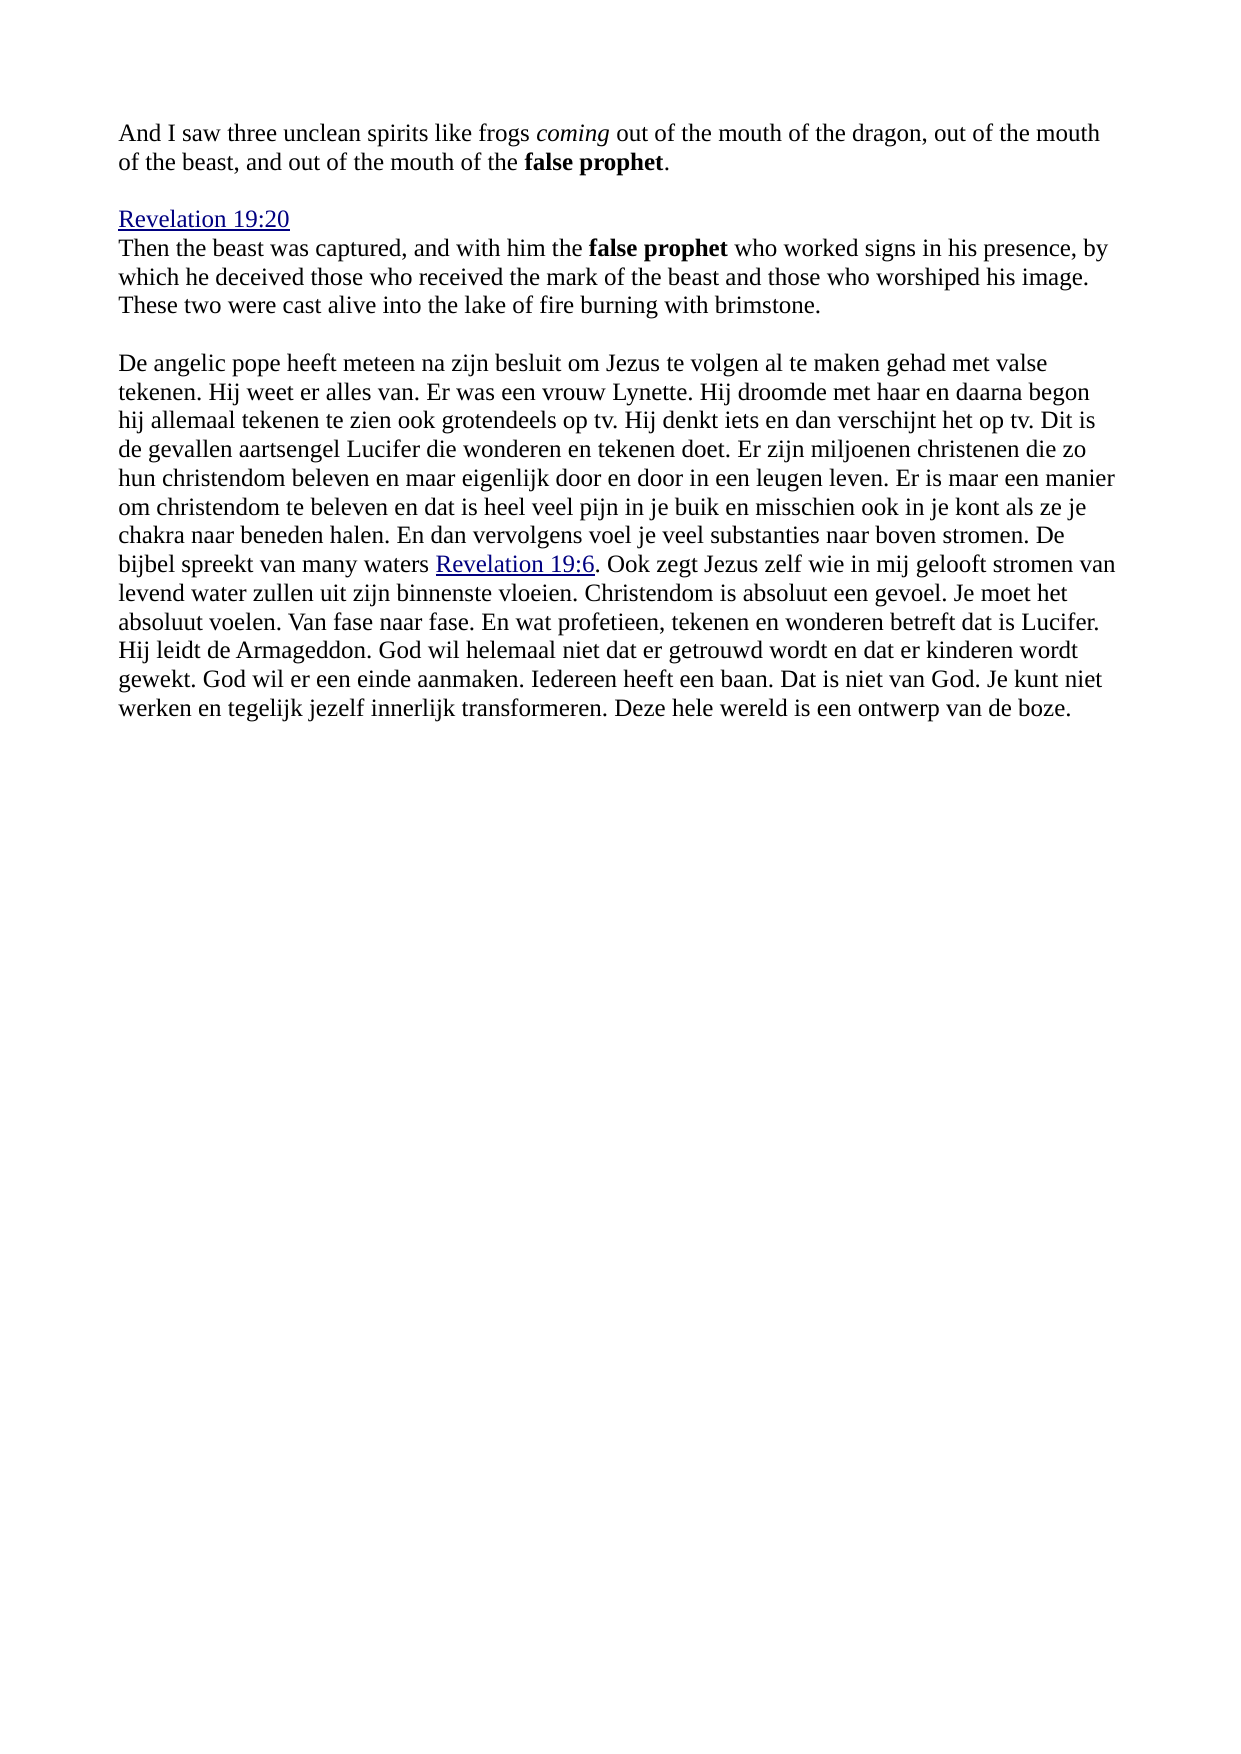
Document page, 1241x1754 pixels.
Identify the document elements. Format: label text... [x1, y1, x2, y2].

text And I saw three unclean spirits like frogs coming out of the mouth of the dragon, out of the mouth of the beast, and out of the mouth of the false prophet. [118, 118, 1122, 176]
text Revelation 19:20 [118, 204, 1122, 233]
text De angelic pope heeft meteen na zijn besluit om Jezus te volgen al te maken gehad met valse tekenen. Hij weet er alles van. Er was een vrouw Lynette. Hij droomde met haar en daarna begon hij allemaal tekenen te zien ook grotendeels op tv. Hij denkt iets en dan verschijnt het op tv. Dit is de gevallen aartsengel Lucifer die wonderen en tekenen doet. Er zijn miljoenen christenen die zo hun christendom beleven en maar eigenlijk door en door in een leugen leven. Er is maar een manier om christendom te beleven en dat is heel veel pijn in je buik en misschien ook in je kont als ze je chakra naar beneden halen. En dan vervolgens voel je veel substanties naar boven stromen. De bijbel spreekt van many waters Revelation 19:6. Ook zegt Jezus zelf wie in mij gelooft stromen van levend water zullen uit zijn binnenste vloeien. Christendom is absoluut een gevoel. Je moet het absoluut voelen. Van fase naar fase. En wat profetieen, tekenen en wonderen betreft dat is Lucifer. Hij leidt de Armageddon. God wil helemaal niet dat er getrouwd wordt en dat er kinderen wordt gewekt. God wil er een einde aanmaken. Iedereen heeft een baan. Dat is niet van God. Je kunt niet werken en tegelijk jezelf innerlijk transformeren. Deze hele wereld is een ontwerp van de boze. [118, 348, 1122, 722]
text Then the beast was captured, and with him the false prophet who worked signs in his presence, by which he deceived those who received the mark of the beast and those who worshiped his image. These two were cast alive into the lake of fire burning with brimstone. [118, 233, 1122, 319]
